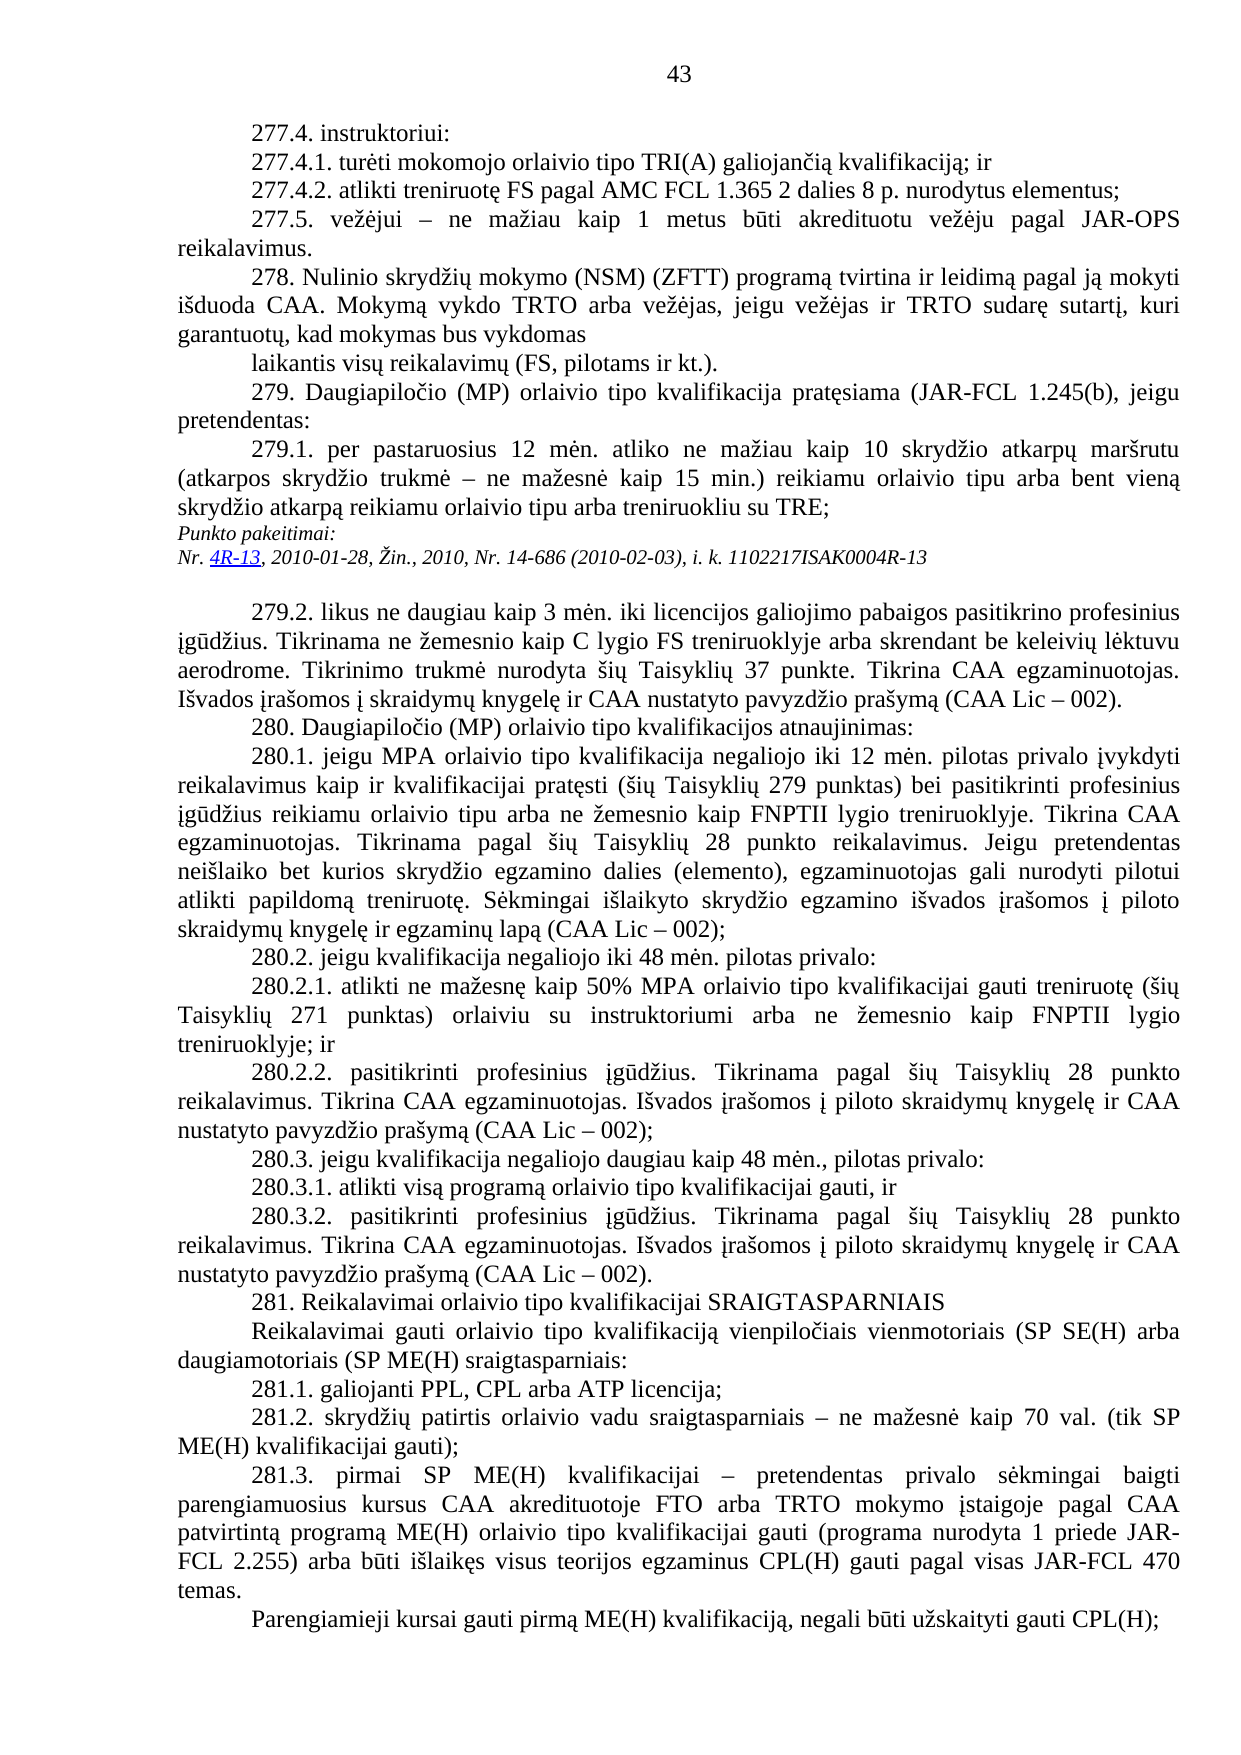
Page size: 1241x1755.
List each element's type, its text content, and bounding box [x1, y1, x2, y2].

text 279.2. likus ne daugiau kaip 3 mėn. iki licencijos galiojimo pabaigos pasitikrino profesinius įgūdžius. Tikrinama ne žemesnio kaip C lygio FS treniruoklyje arba skrendant be keleivių lėktuvu aerodrome. Tikrinimo trukmė nurodyta šių Taisyklių 37 punkte. Tikrina CAA egzaminuotojas. Išvados įrašomos į skraidymų knygelę ir CAA nustatyto pavyzdžio prašymą (CAA Lic – 002). [177, 597, 1181, 712]
text 279.1. per pastaruosius 12 mėn. atliko ne mažiau kaip 10 skrydžio atkarpų maršrutu (atkarpos skrydžio trukmė – ne mažesnė kaip 15 min.) reikiamu orlaivio tipu arba bent vieną skrydžio atkarpą reikiamu orlaivio tipu arba treniruokliu su TRE; [177, 434, 1181, 521]
text 277.4.2. atlikti treniruotę FS pagal AMC FCL 1.365 2 dalies 8 p. nurodytus elementus; [177, 176, 1181, 204]
text 280.3.1. atlikti visą programą orlaivio tipo kvalifikacijai gauti, ir [177, 1172, 1181, 1201]
text 280. Daugiapiločio (MP) orlaivio tipo kvalifikacijos atnaujinimas: [177, 712, 1181, 741]
text Reikalavimai gauti orlaivio tipo kvalifikaciją vienpiločiais vienmotoriais (SP SE(H) arba daugiamotoriais (SP ME(H) sraigtasparniais: [177, 1316, 1181, 1374]
text Punkto pakeitimai: [177, 521, 1181, 545]
text 281.3. pirmai SP ME(H) kvalifikacijai – pretendentas privalo sėkmingai baigti parengiamuosius kursus CAA akredituotoje FTO arba TRTO mokymo įstaigoje pagal CAA patvirtintą programą ME(H) orlaivio tipo kvalifikacijai gauti (programa nurodyta 1 priede JAR-FCL 2.255) arba būti išlaikęs visus teorijos egzaminus CPL(H) gauti pagal visas JAR-FCL 470 temas. [177, 1460, 1181, 1604]
text 277.5. vežėjui – ne mažiau kaip 1 metus būti akredituotu vežėju pagal JAR-OPS reikalavimus. [177, 204, 1181, 262]
text 279. Daugiapiločio (MP) orlaivio tipo kvalifikacija pratęsiama (JAR-FCL 1.245(b), jeigu pretendentas: [177, 377, 1181, 434]
text 281.1. galiojanti PPL, CPL arba ATP licencija; [177, 1374, 1181, 1402]
text 280.3.2. pasitikrinti profesinius įgūdžius. Tikrinama pagal šių Taisyklių 28 punkto reikalavimus. Tikrina CAA egzaminuotojas. Išvados įrašomos į piloto skraidymų knygelę ir CAA nustatyto pavyzdžio prašymą (CAA Lic – 002). [177, 1201, 1181, 1287]
text 280.1. jeigu MPA orlaivio tipo kvalifikacija negaliojo iki 12 mėn. pilotas privalo įvykdyti reikalavimus kaip ir kvalifikacijai pratęsti (šių Taisyklių 279 punktas) bei pasitikrinti profesinius įgūdžius reikiamu orlaivio tipu arba ne žemesnio kaip FNPTII lygio treniruoklyje. Tikrina CAA egzaminuotojas. Tikrinama pagal šių Taisyklių 28 punkto reikalavimus. Jeigu pretendentas neišlaiko bet kurios skrydžio egzamino dalies (elemento), egzaminuotojas gali nurodyti pilotui atlikti papildomą treniruotę. Sėkmingai išlaikyto skrydžio egzamino išvados įrašomos į piloto skraidymų knygelę ir egzaminų lapą (CAA Lic – 002); [177, 741, 1181, 942]
text Nr. 4R-13, 2010-01-28, Žin., 2010, Nr. 14-686 (2010-02-03), i. k. 1102217ISAK0004R-13 [177, 545, 1181, 569]
text Parengiamieji kursai gauti pirmą ME(H) kvalifikaciją, negali būti užskaityti gauti CPL(H); [177, 1604, 1181, 1632]
text 281.2. skrydžių patirtis orlaivio vadu sraigtasparniais – ne mažesnė kaip 70 val. (tik SP ME(H) kvalifikacijai gauti); [177, 1402, 1181, 1460]
text 280.2. jeigu kvalifikacija negaliojo iki 48 mėn. pilotas privalo: [177, 942, 1181, 971]
text 280.3. jeigu kvalifikacija negaliojo daugiau kaip 48 mėn., pilotas privalo: [177, 1144, 1181, 1172]
text laikantis visų reikalavimų (FS, pilotams ir kt.). [177, 348, 1181, 377]
text 280.2.1. atlikti ne mažesnę kaip 50% MPA orlaivio tipo kvalifikacijai gauti treniruotę (šių Taisyklių 271 punktas) orlaiviu su instruktoriumi arba ne žemesnio kaip FNPTII lygio treniruoklyje; ir [177, 971, 1181, 1057]
text 277.4.1. turėti mokomojo orlaivio tipo TRI(A) galiojančią kvalifikaciją; ir [177, 147, 1181, 176]
text 280.2.2. pasitikrinti profesinius įgūdžius. Tikrinama pagal šių Taisyklių 28 punkto reikalavimus. Tikrina CAA egzaminuotojas. Išvados įrašomos į piloto skraidymų knygelę ir CAA nustatyto pavyzdžio prašymą (CAA Lic – 002); [177, 1057, 1181, 1144]
text 281. Reikalavimai orlaivio tipo kvalifikacijai SRAIGTASPARNIAIS [177, 1287, 1181, 1316]
text 278. Nulinio skrydžių mokymo (NSM) (ZFTT) programą tvirtina ir leidimą pagal ją mokyti išduoda CAA. Mokymą vykdo TRTO arba vežėjas, jeigu vežėjas ir TRTO sudarę sutartį, kuri garantuotų, kad mokymas bus vykdomas [177, 262, 1181, 348]
text 277.4. instruktoriui: [177, 118, 1181, 147]
